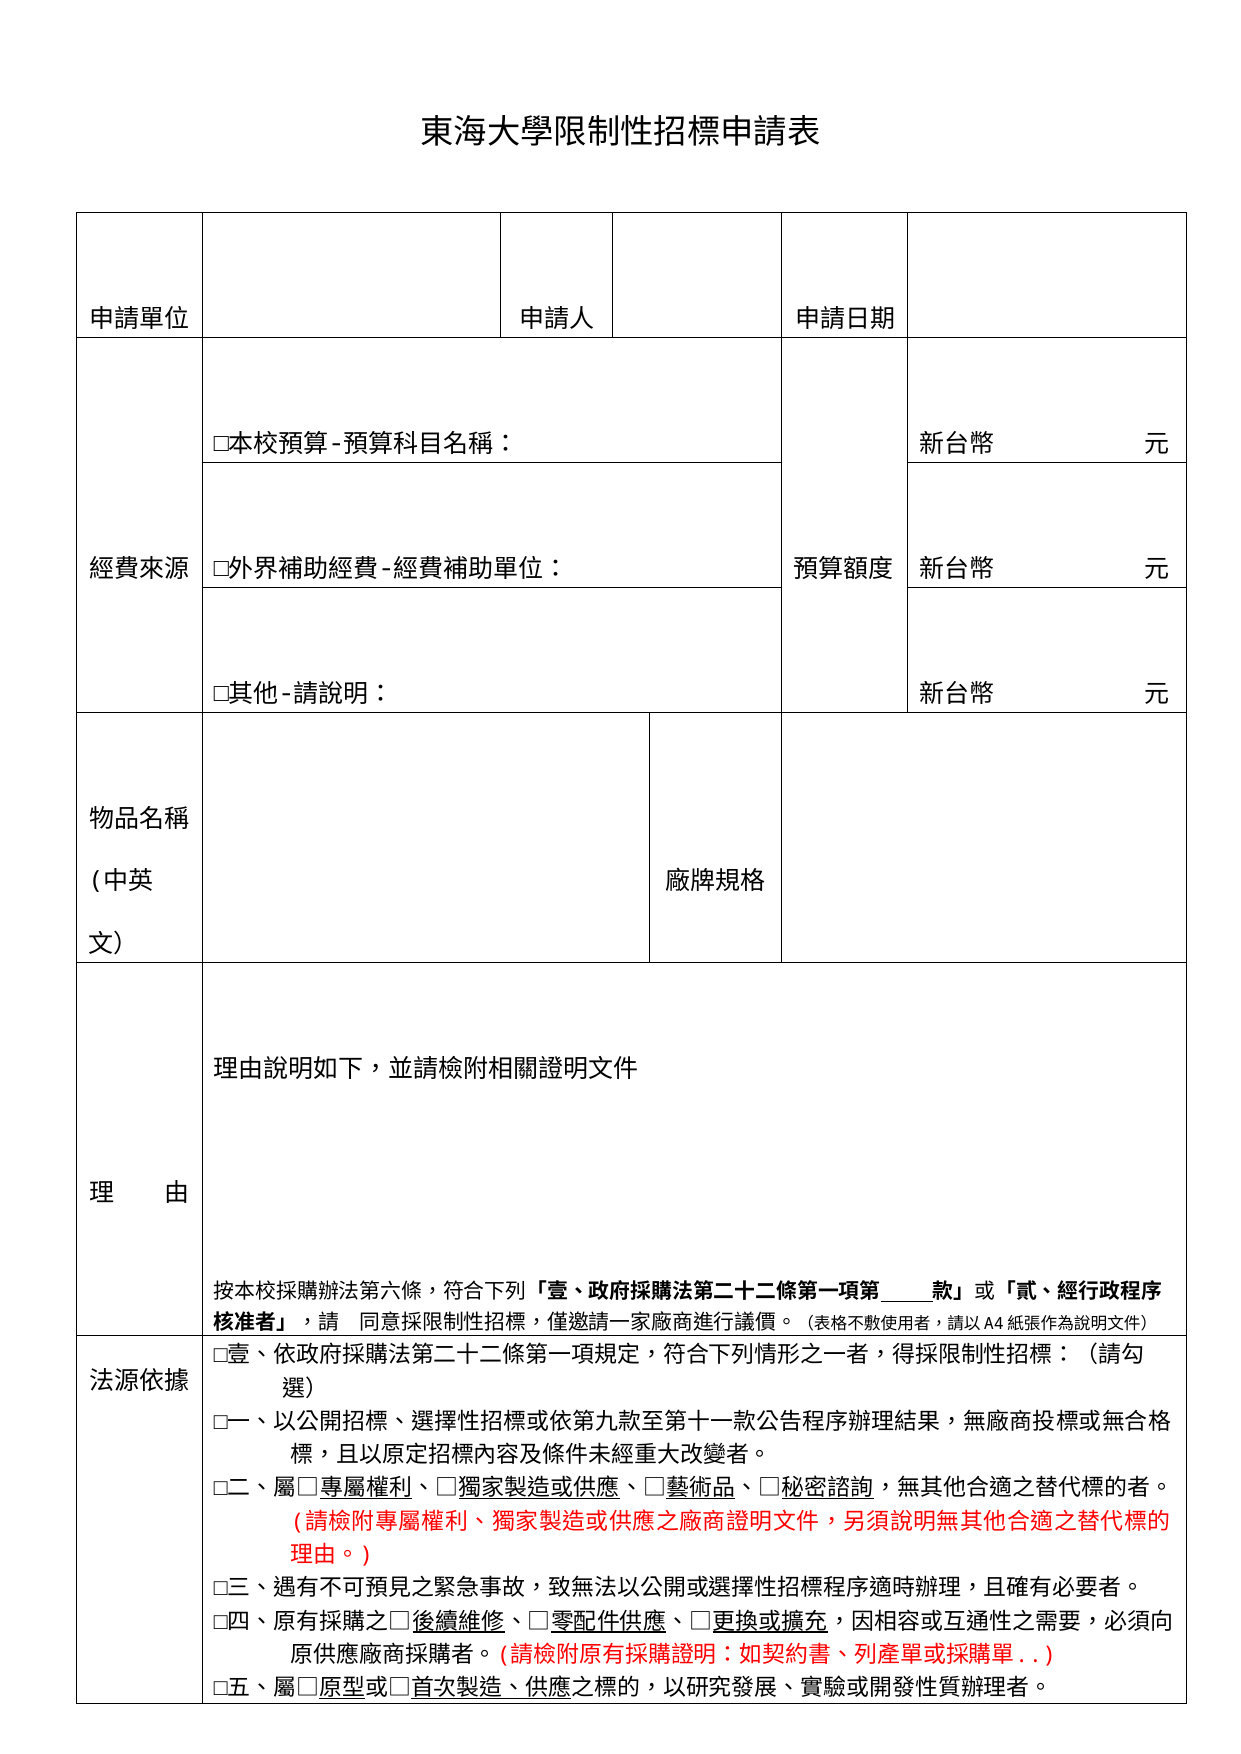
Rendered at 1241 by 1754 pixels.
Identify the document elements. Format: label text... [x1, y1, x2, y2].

table_header 申請日期 [782, 213, 907, 337]
table_cell 物品名稱 (中英文） [77, 713, 202, 962]
text 東海大學限制性招標申請表 [77, 87, 1163, 150]
table_header [203, 213, 500, 337]
table_cell 新台幣 元 [908, 588, 1186, 712]
table_cell 經費來源 [77, 338, 202, 712]
table_header [908, 213, 1186, 337]
table_cell 理由說明如下，並請檢附相關證明文件 按本校採購辦法第六條，符合下列「壹、政府採購法第二十二條第一項第 款」或「貳、經行政程序核准者」，請 同意採限制性招標，僅邀請一家廠商進行議價。（表格不敷使用者，請以A4紙張作為說明文件） [203, 963, 1186, 1335]
table_cell 新台幣 元 [908, 463, 1186, 587]
table_header 申請單位 [77, 213, 202, 337]
table_cell [782, 713, 1186, 962]
table_cell [203, 713, 649, 962]
table_cell 法源依據 [77, 1336, 202, 1703]
table_cell 理 由 [77, 963, 202, 1335]
table_cell □外界補助經費-經費補助單位： [203, 463, 781, 587]
table_cell 預算額度 [782, 338, 907, 712]
table_header [613, 213, 781, 337]
table_cell 廠牌規格 [650, 713, 781, 962]
table_cell □本校預算-預算科目名稱： [203, 338, 781, 462]
table_header 申請人 [501, 213, 612, 337]
table_cell □其他-請說明： [203, 588, 781, 712]
table_cell □壹、依政府採購法第二十二條第一項規定，符合下列情形之一者，得採限制性招標：（請勾選） □一、以公開招標、選擇性招標或依第九款至第十一款公告程序辦理結果，無廠商投標或無合格標，且以原定招標內容及條件未經重大改變者。 □二、屬□專屬權利、□獨家製造或供應、□藝術品、□秘密諮詢，無其他合適之替代標的者。(請檢附專屬權利、獨家製造或供應之廠商證明文件，另須說明無其他合適之替代標的理由。) □三、遇有不可預見之緊急事故，致無法以公開或選擇性招標程序適時辦理，且確有必要者。 □四、原有採購之□後續維修、□零配件供應、□更換或擴充，因相容或互通性之需要，必須向原供應廠商採購者。(請檢附原有採購證明：如契約書、列產單或採購單..) □五、屬□原型或□首次製造、供應之標的，以研究發展、實驗或開發性質辦理者。 [203, 1336, 1186, 1703]
table_cell 新台幣 元 [908, 338, 1186, 462]
